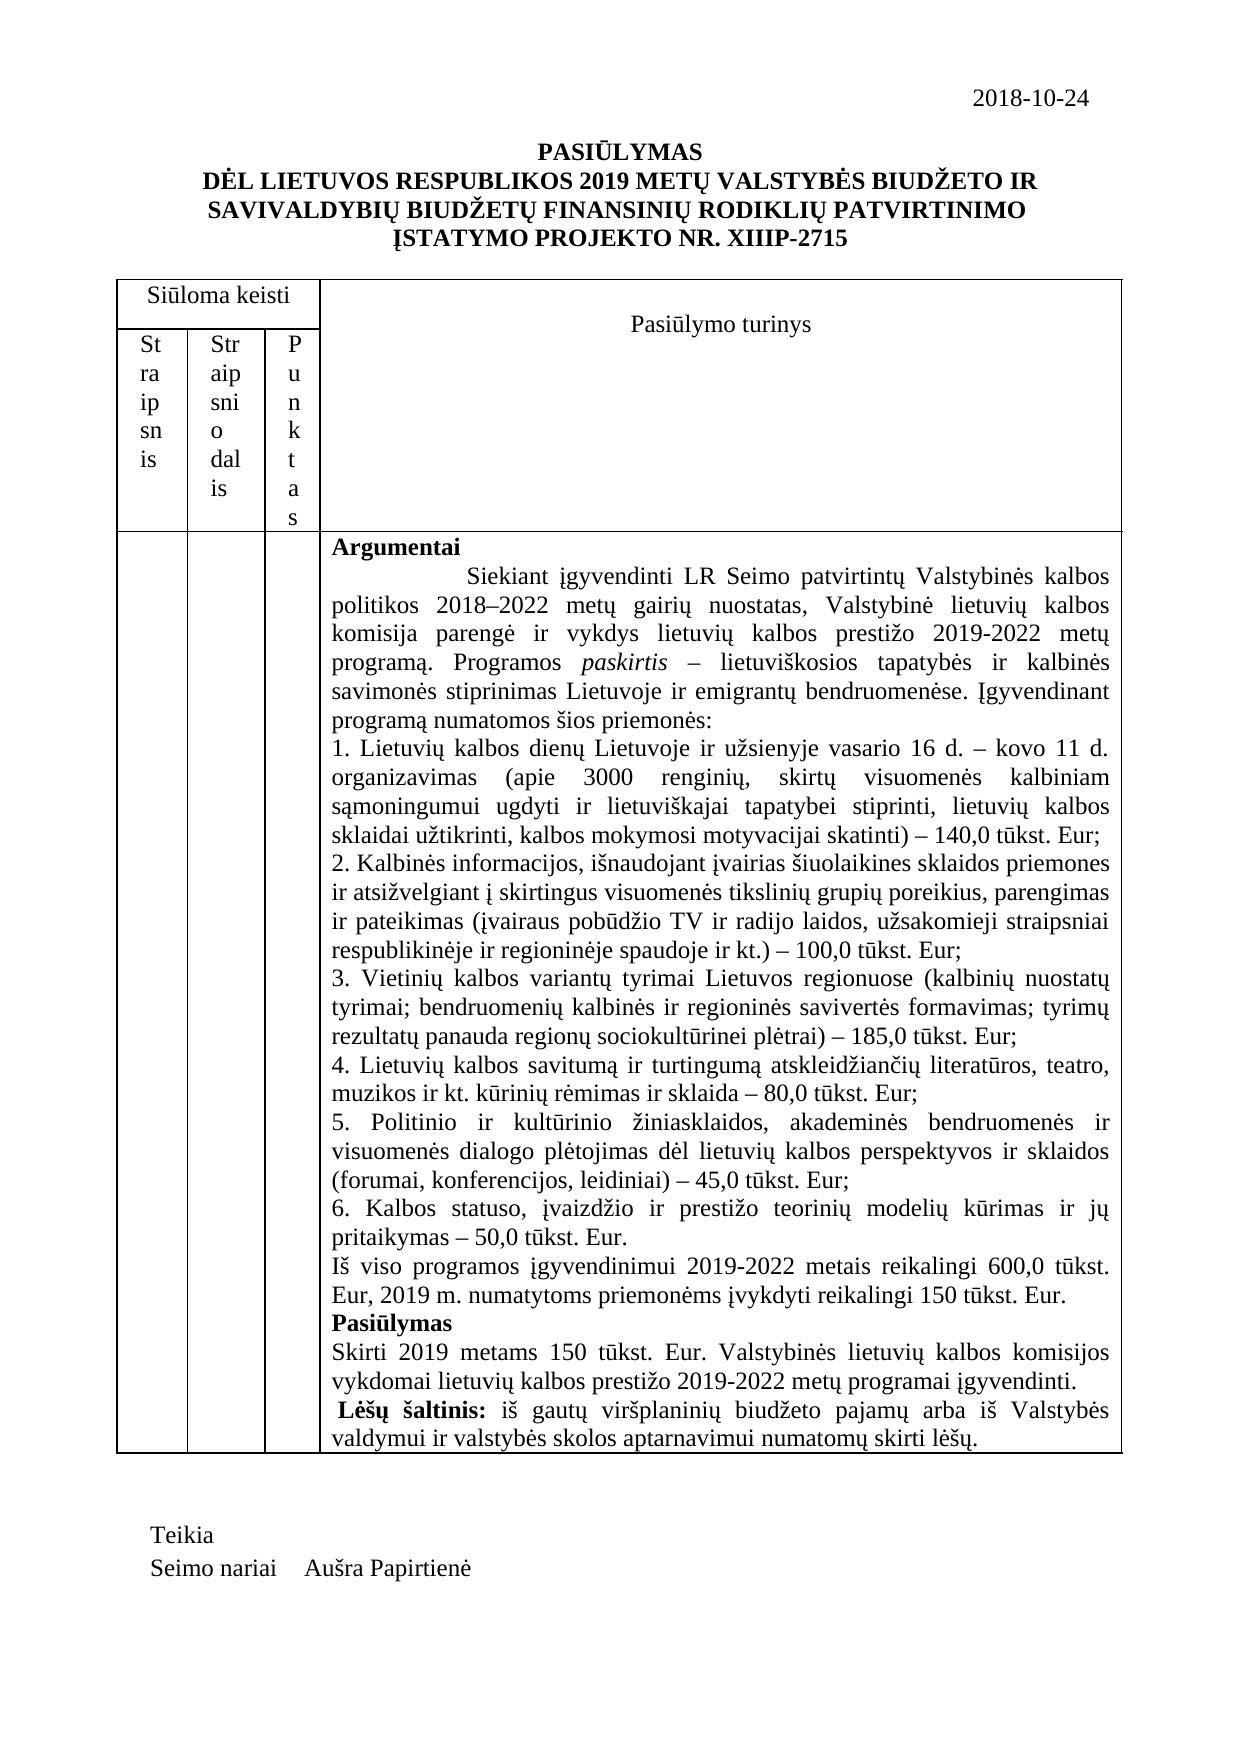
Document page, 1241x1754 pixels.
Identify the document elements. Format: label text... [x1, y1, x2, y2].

table_cell Straipsnio dalis [188, 330, 264, 531]
table_cell Straipsnis [118, 330, 187, 531]
table_cell Argumentai Siekiant įgyvendinti LR Seimo patvirtintų Valstybinės kalbos politikos 2018–2022 metų gairių nuostatas, Valstybinė lietuvių kalbos komisija parengė ir vykdys lietuvių kalbos prestižo 2019-2022 metų programą. Programos paskirtis – lietuviškosios tapatybės ir kalbinės savimonės stiprinimas Lietuvoje ir emigrantų bendruomenėse. Įgyvendinant programą numatomos šios priemonės: 1. Lietuvių kalbos dienų Lietuvoje ir užsienyje vasario 16 d. – kovo 11 d. organizavimas (apie 3000 renginių, skirtų visuomenės kalbiniam sąmoningumui ugdyti ir lietuviškajai tapatybei stiprinti, lietuvių kalbos sklaidai užtikrinti, kalbos mokymosi motyvacijai skatinti) – 140,0 tūkst. Eur; 2. Kalbinės informacijos, išnaudojant įvairias šiuolaikines sklaidos priemones ir atsižvelgiant į skirtingus visuomenės tikslinių grupių poreikius, parengimas ir pateikimas (įvairaus pobūdžio TV ir radijo laidos, užsakomieji straipsniai respublikinėje ir regioninėje spaudoje ir kt.) – 100,0 tūkst. Eur; 3. Vietinių kalbos variantų tyrimai Lietuvos regionuose (kalbinių nuostatų tyrimai; bendruomenių kalbinės ir regioninės savivertės formavimas; tyrimų rezultatų panauda regionų sociokultūrinei plėtrai) – 185,0 tūkst. Eur; 4. Lietuvių kalbos savitumą ir turtingumą atskleidžiančių literatūros, teatro, muzikos ir kt. kūrinių rėmimas ir sklaida – 80,0 tūkst. Eur; 5. Politinio ir kultūrinio žiniasklaidos, akademinės bendruomenės ir visuomenės dialogo plėtojimas dėl lietuvių kalbos perspektyvos ir sklaidos (forumai, konferencijos, leidiniai) – 45,0 tūkst. Eur; 6. Kalbos statuso, įvaizdžio ir prestižo teorinių modelių kūrimas ir jų pritaikymas – 50,0 tūkst. Eur. Iš viso programos įgyvendinimui 2019-2022 metais reikalingi 600,0 tūkst. Eur, 2019 m. numatytoms priemonėms įvykdyti reikalingi 150 tūkst. Eur. Pasiūlymas Skirti 2019 metams 150 tūkst. Eur. Valstybinės lietuvių kalbos komisijos vykdomai lietuvių kalbos prestižo 2019-2022 metų programai įgyvendinti. Lėšų šaltinis: iš gautų viršplaninių biudžeto pajamų arba iš Valstybės valdymui ir valstybės skolos aptarnavimui numatomų skirti lėšų. [321, 532, 1121, 1452]
table_cell [188, 532, 264, 1452]
text 2018-10-24 [150, 83, 1089, 112]
text PASIŪLYMAS [150, 137, 1090, 166]
text Teikia [150, 1520, 1090, 1548]
text Seimo nariai Aušra Papirtienė [150, 1553, 1090, 1582]
table_cell [266, 532, 319, 1452]
table_header Siūloma keisti [118, 280, 319, 328]
table_header Pasiūlymo turinys [321, 280, 1121, 531]
text ĮSTATYMO PROJEKTO NR. XIIIP-2715 [150, 223, 1090, 252]
table_cell [118, 532, 187, 1452]
table_cell Punktas [266, 330, 319, 531]
text DĖL LIETUVOS RESPUBLIKOS 2019 METŲ VALSTYBĖS BIUDŽETO IR SAVIVALDYBIŲ BIUDŽETŲ FINANSINIŲ RODIKLIŲ PATVIRTINIMO [150, 166, 1090, 223]
